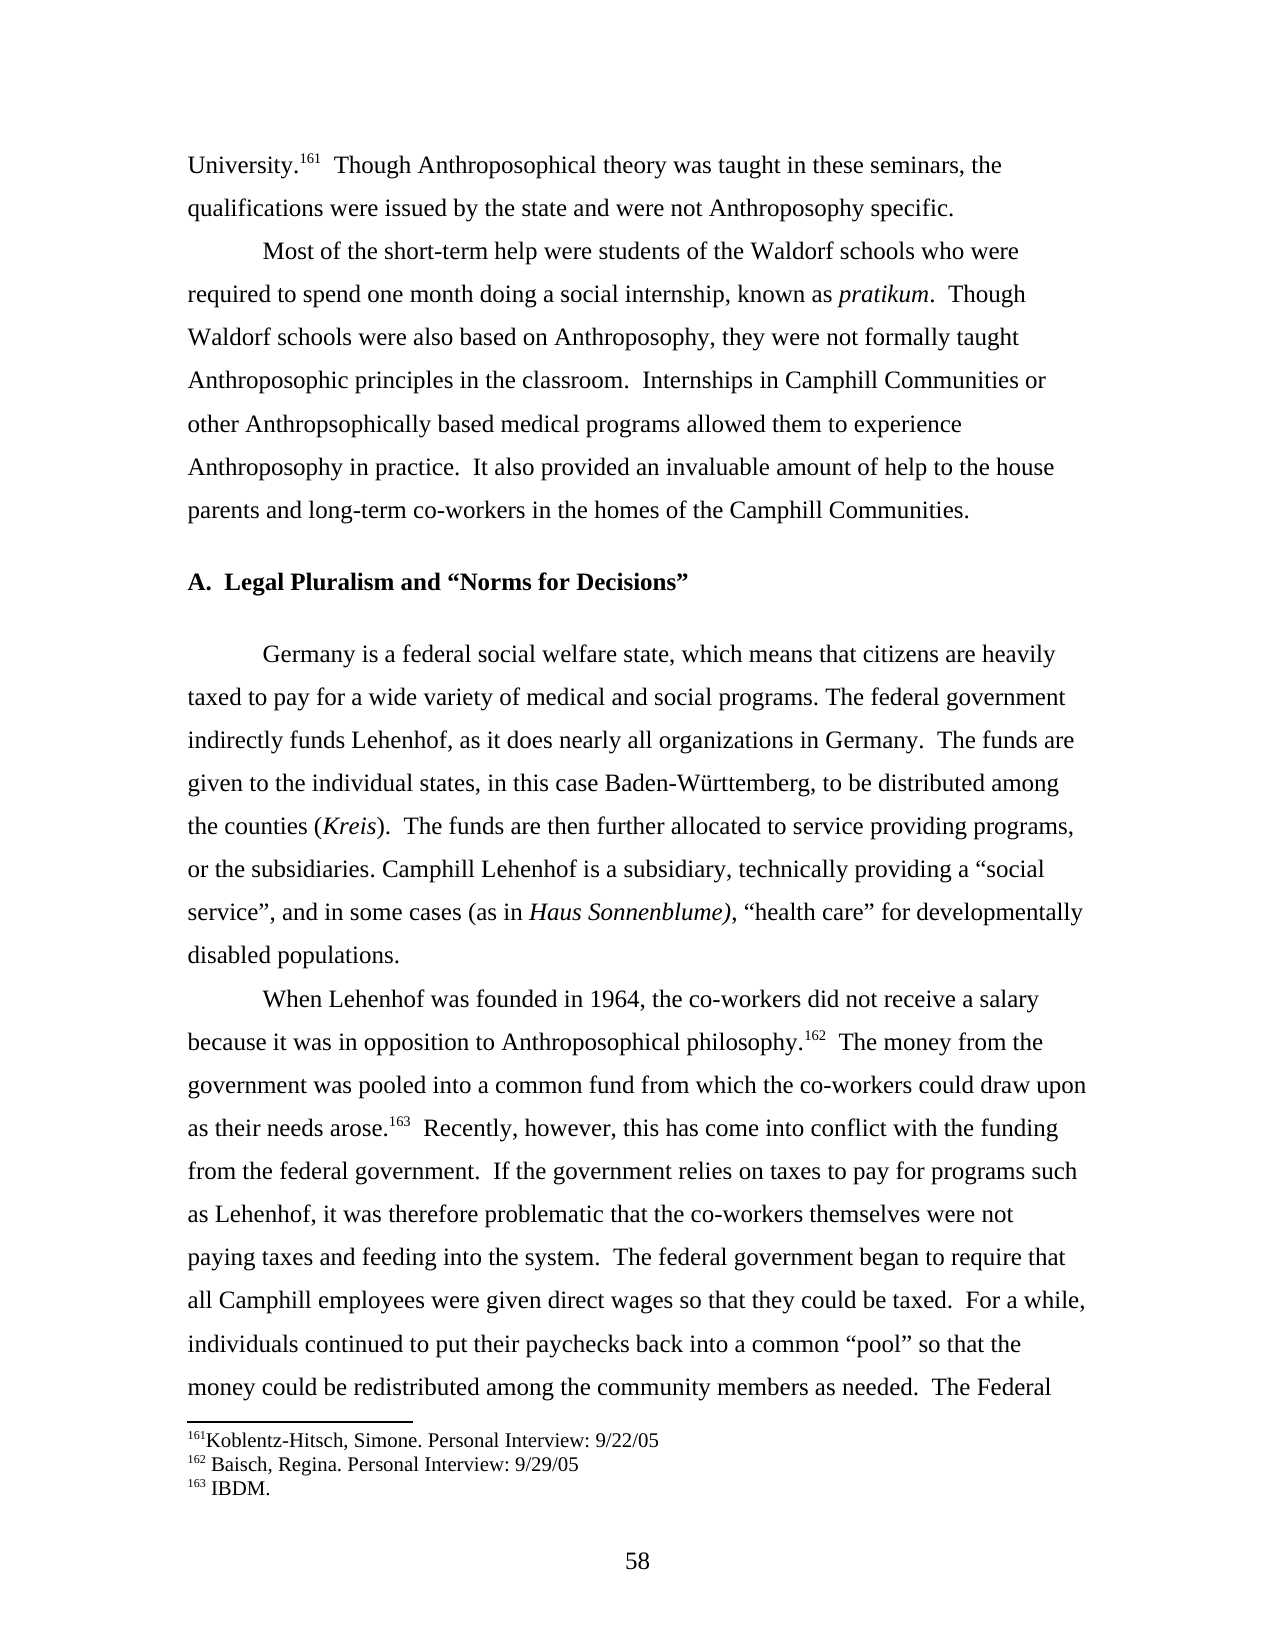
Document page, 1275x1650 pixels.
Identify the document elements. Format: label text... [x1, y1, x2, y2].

subtitle A. Legal Pluralism and “Norms for Decisions” [187, 567, 1087, 596]
text Baisch, Regina. Personal Interview: 9/29/05 [187, 1452, 1087, 1476]
text Koblentz-Hitsch, Simone. Personal Interview: 9/22/05 [187, 1428, 1087, 1452]
text However, long-term co-workers, (often the house parents), had to have a regulated amount of training. Lehenhof offered three year courses known as seminar that would train and qualify individuals to provide care in various kinds of residential communities or nursing homes throughout Germany. Even with the seminar training, one was not qualified to be a house parent, which ultimately required a degree from a University. Though Anthroposophical theory was taught in these seminars, the qualifications were issued by the state and were not Anthroposophy specific. [187, 150, 1087, 222]
text Germany is a federal social welfare state, which means that citizens are heavily taxed to pay for a wide variety of medical and social programs. The federal government indirectly funds Lehenhof, as it does nearly all organizations in Germany. The funds are given to the individual states, in this case Baden-Württemberg, to be distributed among the counties (Kreis). The funds are then further allocated to service providing programs, or the subsidiaries. Camphill Lehenhof is a subsidiary, technically providing a “social service”, and in some cases (as in Haus Sonnenblume), “health care” for developmentally disabled populations. [187, 639, 1087, 969]
text IBDM. [187, 1476, 1087, 1500]
text Most of the short-term help were students of the Waldorf schools who were required to spend one month doing a social internship, known as pratikum. Though Waldorf schools were also based on Anthroposophy, they were not formally taught Anthroposophic principles in the classroom. Internships in Camphill Communities or other Anthropsophically based medical programs allowed them to experience Anthroposophy in practice. It also provided an invaluable amount of help to the house parents and long-term co-workers in the homes of the Camphill Communities. [187, 236, 1087, 524]
text When Lehenhof was founded in 1964, the co-workers did not receive a salary because it was in opposition to Anthroposophical philosophy. The money from the government was pooled into a common fund from which the co-workers could draw upon as their needs arose. Recently, however, this has come into conflict with the funding from the federal government. If the government relies on taxes to pay for programs such as Lehenhof, it was therefore problematic that the co-workers themselves were not paying taxes and feeding into the system. The federal government began to require that all Camphill employees were given direct wages so that they could be taxed. For a while, individuals continued to put their paychecks back into a common “pool” so that the money could be redistributed among the community members as needed. The Federal [187, 984, 1087, 1401]
